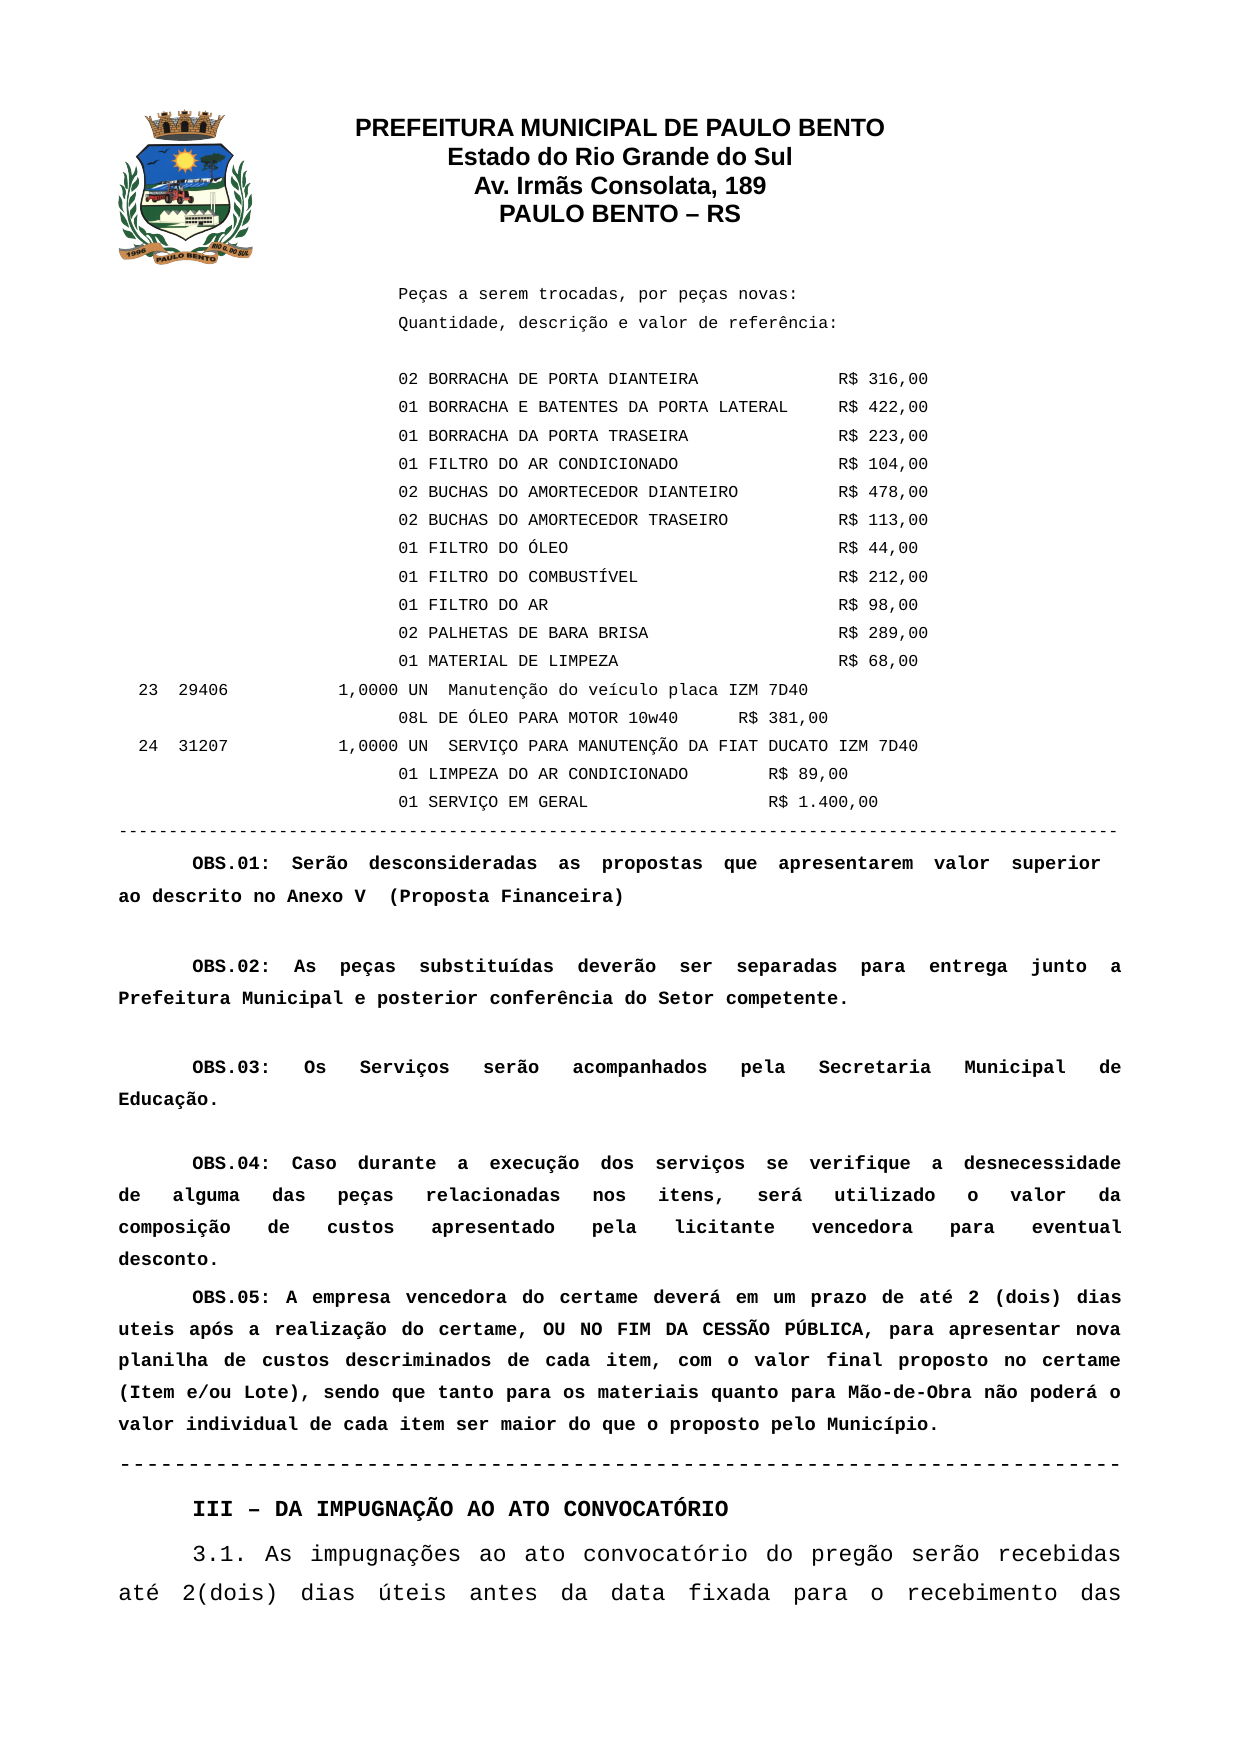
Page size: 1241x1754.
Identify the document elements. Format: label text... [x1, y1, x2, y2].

text ------------------------------------------------------------------------- [118, 1453, 1122, 1479]
text Peças a serem trocadas, por peças novas: Quantidade, descrição e valor de referência: 02 BORRACHA DE PORTA DIANTEIRA R$ 316,00 01 BORRACHA E BATENTES DA PORTA LATERAL R$ 422,00 01 BORRACHA DA PORTA TRASEIRA R$ 223,00 01 FILTRO DO AR CONDICIONADO R$ 104,00 02 BUCHAS DO AMORTECEDOR DIANTEIRO R$ 478,00 02 BUCHAS DO AMORTECEDOR TRASEIRO R$ 113,00 01 FILTRO DO ÓLEO R$ 44,00 01 FILTRO DO COMBUSTÍVEL R$ 212,00 01 FILTRO DO AR R$ 98,00 02 PALHETAS DE BARA BRISA R$ 289,00 01 MATERIAL DE LIMPEZA R$ 68,00 23 29406 1,0000 UN Manutenção do veículo placa IZM 7D40 08L DE ÓLEO PARA MOTOR 10w40 R$ 381,00 24 31207 1,0000 UN SERVIÇO PARA MANUTENÇÃO DA FIAT DUCATO IZM 7D40 01 LIMPEZA DO AR CONDICIONADO R$ 89,00 01 SERVIÇO EM GERAL R$ 1.400,00 ---------------------------------------------------------------------------------------------------- [118, 286, 1122, 841]
text OBS.05: A empresa vencedora do certame deverá em um prazo de até 2 (dois) dias uteis após a realização do certame, OU NO FIM DA CESSÃO PÚBLICA, para apresentar nova planilha de custos descriminados de cada item, com o valor final proposto no certame (Item e/ou Lote), sendo que tanto para os materiais quanto para Mão-de-Obra não poderá o valor individual de cada item ser maior do que o proposto pelo Município. [118, 1287, 1122, 1436]
text 3.1. As impugnações ao ato convocatório do pregão serão recebidas até 2(dois) dias úteis antes da data fixada para o recebimento das [118, 1542, 1122, 1607]
text III – DA IMPUGNAÇÃO AO ATO CONVOCATÓRIO [118, 1497, 1122, 1523]
text OBS.01: Serão desconsideradas as propostas que apresentarem valor superior ao descrito no Anexo V (Proposta Financeira) [118, 851, 1122, 908]
text OBS.03: Os Serviços serão acompanhados pela Secretaria Municipal de Educação. OBS.04: Caso durante a execução dos serviços se verifique a desnecessidade de alguma das peças relacionadas nos itens, será utilizado o valor da composição de custos apresentado pela licitante vencedora para eventual desconto. [118, 1026, 1122, 1271]
text OBS.02: As peças substituídas deverão ser separadas para entrega junto a Prefeitura Municipal e posterior conferência do Setor competente. [118, 925, 1122, 1010]
